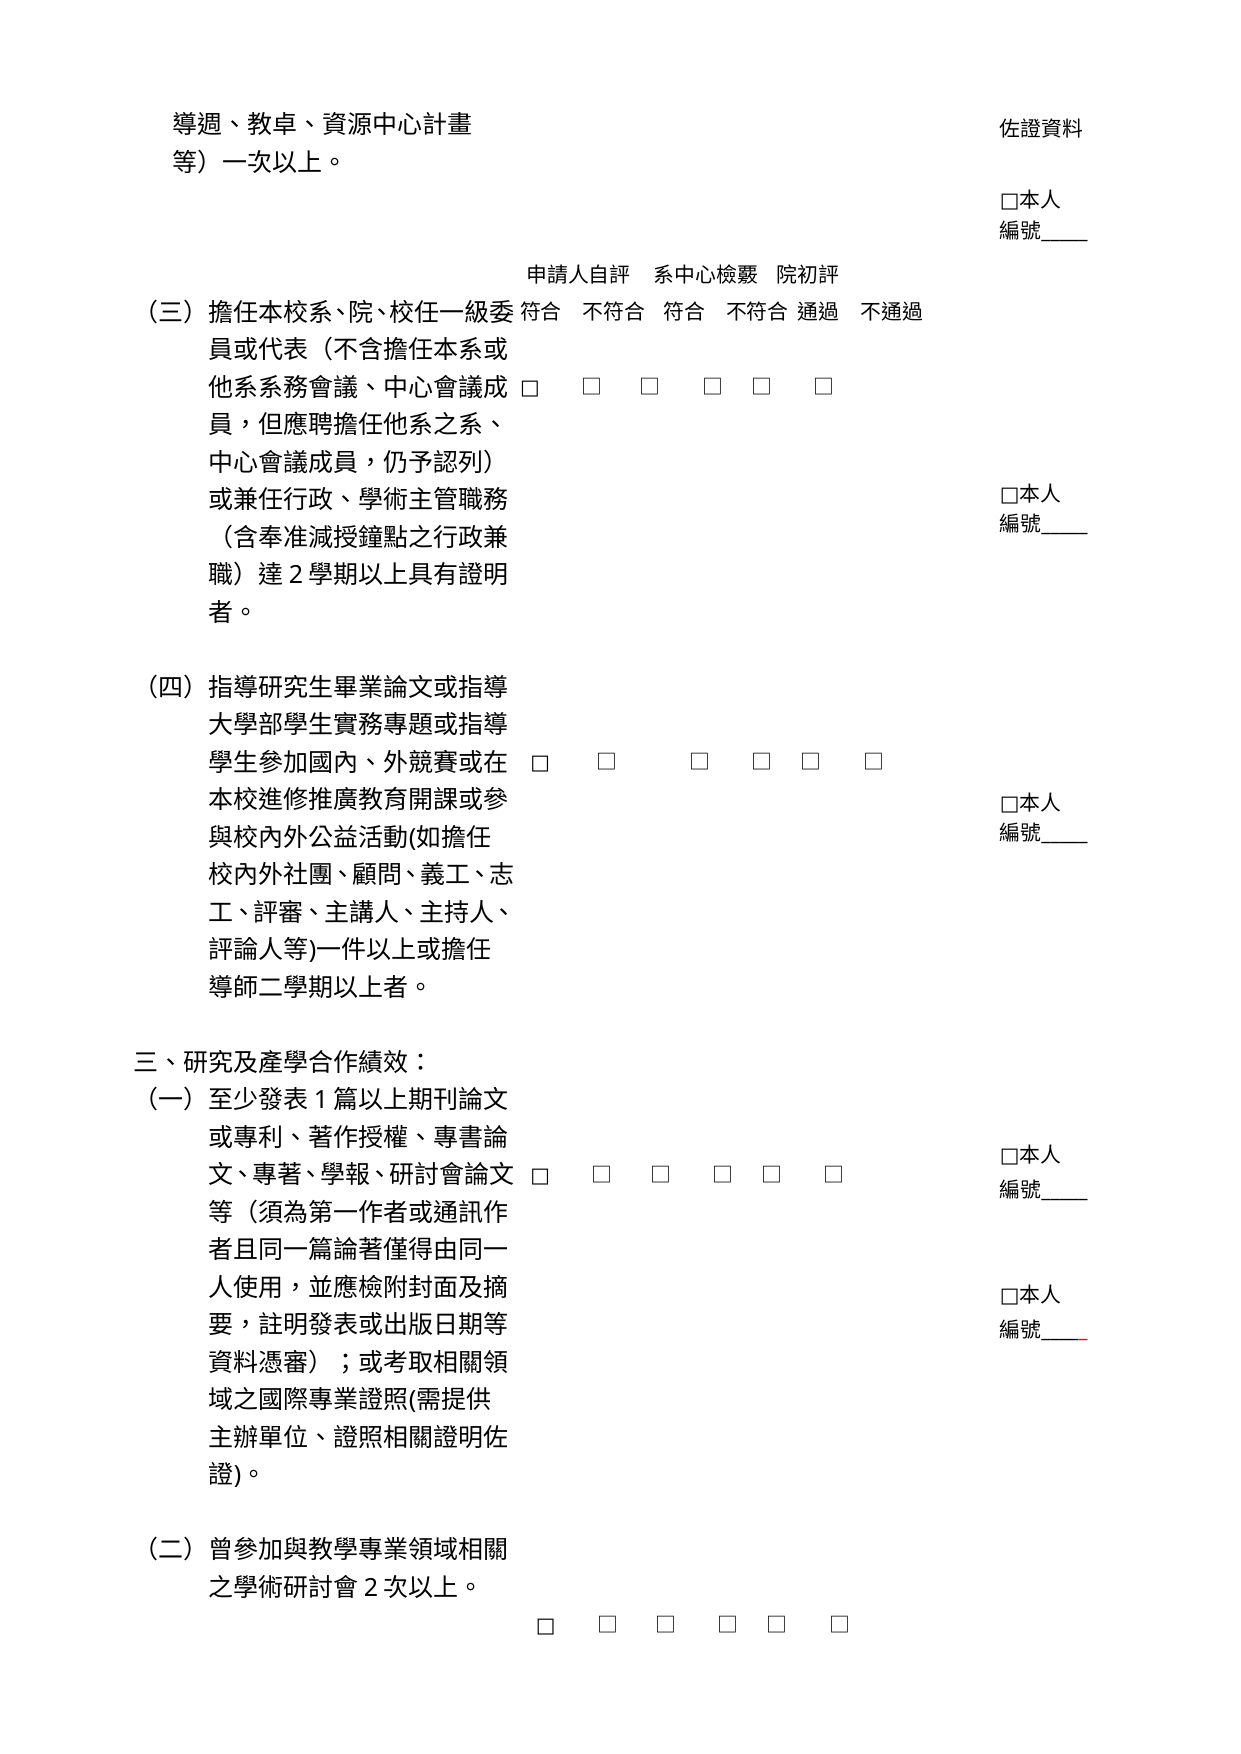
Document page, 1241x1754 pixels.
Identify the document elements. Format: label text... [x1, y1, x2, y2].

table_header 導週、教卓、資源中心計畫 等）一次以上。 （三）擔任本校系、院、校任一級委員或代表（不含擔任本系或他系系務會議、中心會議成員，但應聘擔任他系之系、中心會議成員，仍予認列）或兼任行政、學術主管職務（含奉准減授鐘點之行政兼職）達2學期以上具有證明者。 （四）指導研究生畢業論文或指導大學部學生實務專題或指導學生參加國內、外競賽或在本校進修推廣教育開課或參與校內外公益活動(如擔任校內外社團、顧問、義工、志工、評審、主講人、主持人、評論人等)一件以上或擔任導師二學期以上者。 三、研究及產學合作績效： （一）至少發表1篇以上期刊論文或專利、著作授權、專書論文、專著、學報、研討會論文等（須為第一作者或通訊作者且同一篇論著僅得由同一人使用，並應檢附封面及摘要，註明發表或出版日期等資料憑審）；或考取相關領域之國際專業證照(需提供主辦單位、證照相關證明佐證)。 （二）曾參加與教學專業領域相關之學術研討會2次以上。 [131, 104, 517, 1679]
table_header 申請人自評 系中心檢覈 院初評 符合 不符合 符合 不符合 通過 不通過 □ □ □ □ □ □ □ □ □ □ □ □ □ □ □ □ □ □ □ □ □ □ □ □ [517, 104, 984, 1679]
table_header [1134, 104, 1240, 1679]
